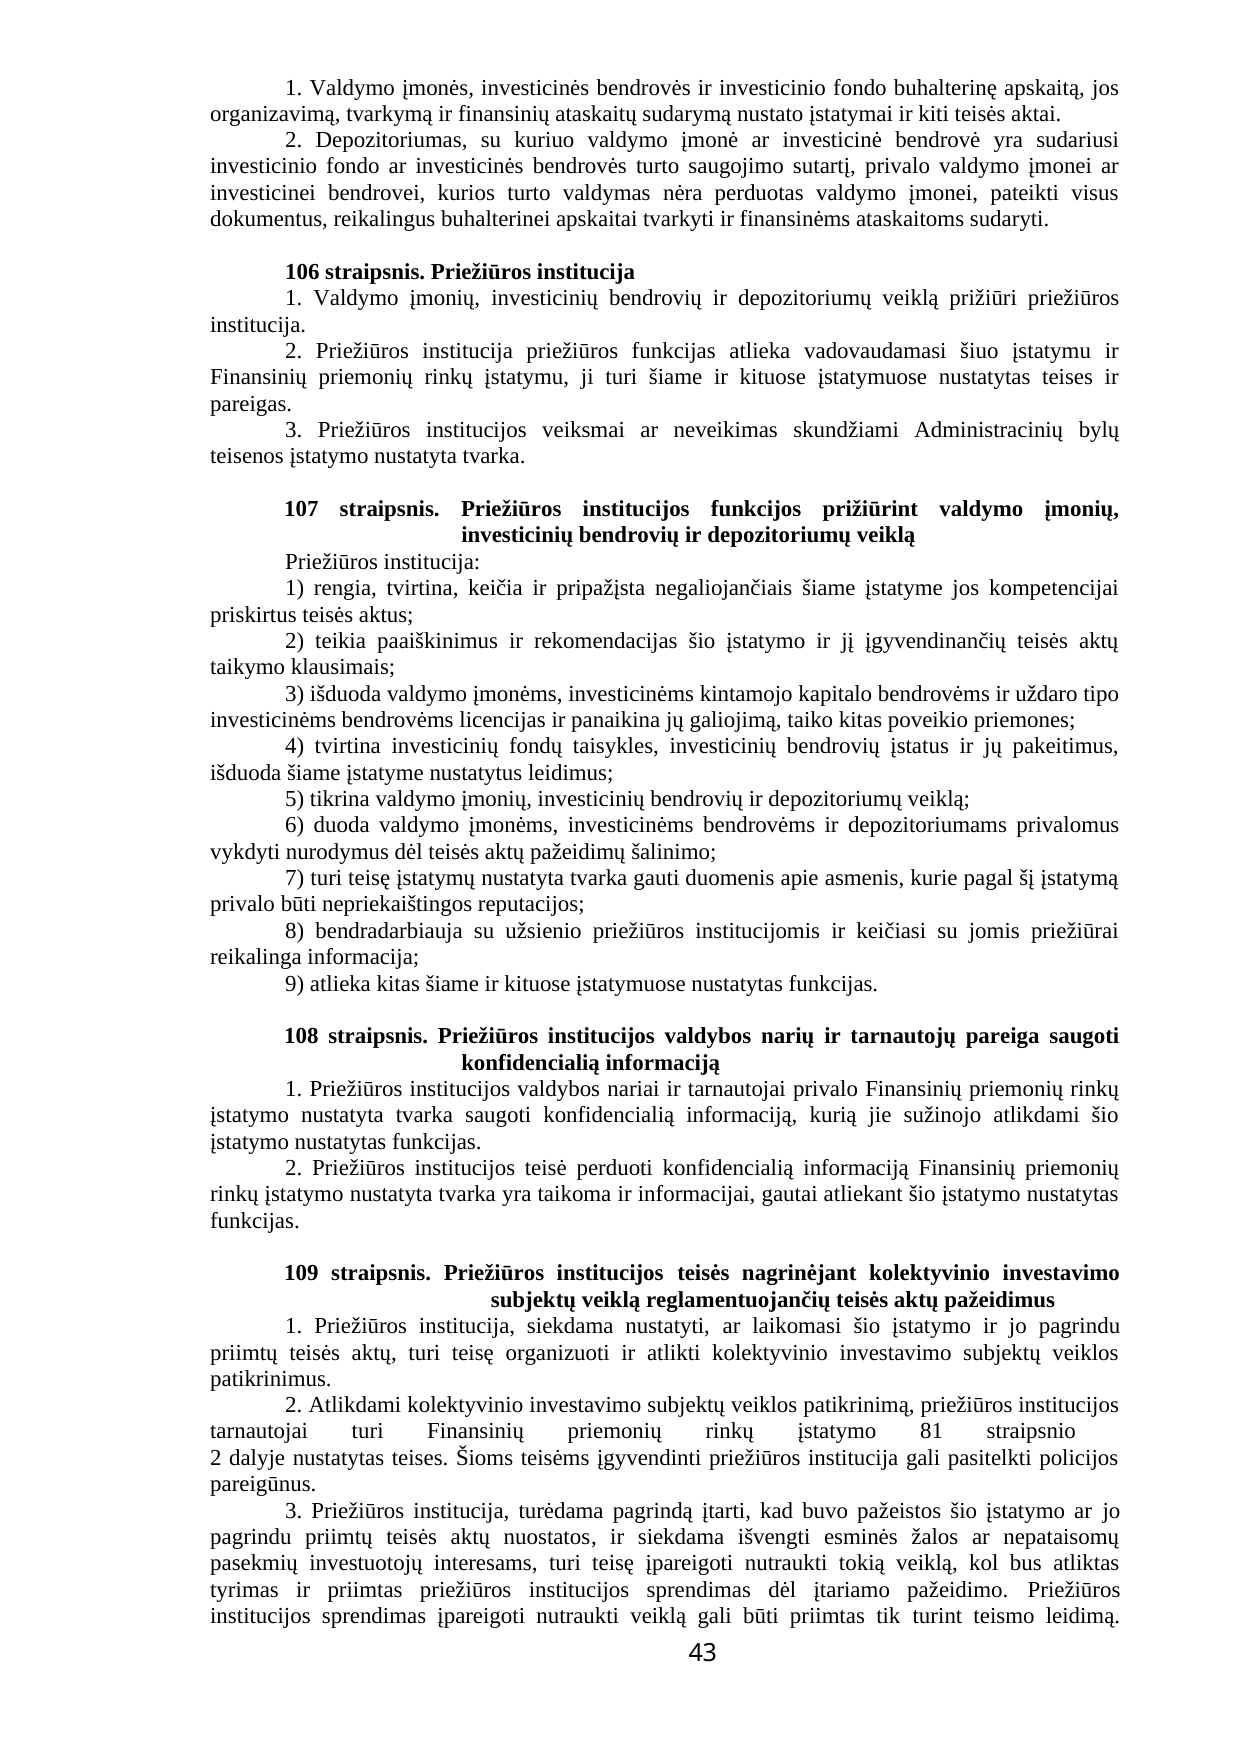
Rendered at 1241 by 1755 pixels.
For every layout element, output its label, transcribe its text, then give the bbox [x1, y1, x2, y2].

text 3. Priežiūros institucijos veiksmai ar neveikimas skundžiami Administracinių bylų teisenos įstatymo nustatyta tvarka. [210, 416, 1120, 469]
text 2. Depozitoriumas, su kuriuo valdymo įmonė ar investicinė bendrovė yra sudariusi investicinio fondo ar investicinės bendrovės turto saugojimo sutartį, privalo valdymo įmonei ar investicinei bendrovei, kurios turto valdymas nėra perduotas valdymo įmonei, pateikti visus dokumentus, reikalingus buhalterinei apskaitai tvarkyti ir finansinėms ataskaitoms sudaryti. [210, 126, 1120, 232]
text 1. Priežiūros institucijos valdybos nariai ir tarnautojai privalo Finansinių priemonių rinkų įstatymo nustatyta tvarka saugoti konfidencialią informaciją, kurią jie sužinojo atlikdami šio įstatymo nustatytas funkcijas. [210, 1075, 1120, 1154]
text 2. Priežiūros institucija priežiūros funkcijas atlieka vadovaudamasi šiuo įstatymu ir Finansinių priemonių rinkų įstatymu, ji turi šiame ir kituose įstatymuose nustatytas teises ir pareigas. [210, 337, 1120, 416]
text 2. Priežiūros institucijos teisė perduoti konfidencialią informaciją Finansinių priemonių rinkų įstatymo nustatyta tvarka yra taikoma ir informacijai, gautai atliekant šio įstatymo nustatytas funkcijas. [210, 1154, 1120, 1233]
text 1. Valdymo įmonių, investicinių bendrovių ir depozitoriumų veiklą prižiūri priežiūros institucija. [210, 284, 1120, 337]
text 4) tvirtina investicinių fondų taisykles, investicinių bendrovių įstatus ir jų pakeitimus, išduoda šiame įstatyme nustatytus leidimus; [210, 732, 1120, 785]
text 109 straipsnis. Priežiūros institucijos teisės nagrinėjant kolektyvinio investavimo subjektų veiklą reglamentuojančių teisės aktų pažeidimus [284, 1259, 1120, 1312]
text 5) tikrina valdymo įmonių, investicinių bendrovių ir depozitoriumų veiklą; [210, 785, 1120, 811]
text 108 straipsnis. Priežiūros institucijos valdybos narių ir tarnautojų pareiga saugoti konfidencialią informaciją [284, 1022, 1120, 1075]
text 2. Atlikdami kolektyvinio investavimo subjektų veiklos patikrinimą, priežiūros institucijos tarnautojai turi Finansinių priemonių rinkų įstatymo 81 straipsnio 2 dalyje nustatytas teises. Šioms teisėms įgyvendinti priežiūros institucija gali pasitelkti policijos pareigūnus. [210, 1391, 1120, 1497]
text 1. Valdymo įmonės, investicinės bendrovės ir investicinio fondo buhalterinę apskaitą, jos organizavimą, tvarkymą ir finansinių ataskaitų sudarymą nustato įstatymai ir kiti teisės aktai. [210, 73, 1120, 126]
text Priežiūros institucija: [210, 548, 1120, 574]
text 3) išduoda valdymo įmonėms, investicinėms kintamojo kapitalo bendrovėms ir uždaro tipo investicinėms bendrovėms licencijas ir panaikina jų galiojimą, taiko kitas poveikio priemones; [210, 680, 1120, 732]
text 6) duoda valdymo įmonėms, investicinėms bendrovėms ir depozitoriumams privalomus vykdyti nurodymus dėl teisės aktų pažeidimų šalinimo; [210, 811, 1120, 864]
text 1) rengia, tvirtina, keičia ir pripažįsta negaliojančiais šiame įstatyme jos kompetencijai priskirtus teisės aktus; [210, 574, 1120, 627]
text 106 straipsnis. Priežiūros institucija [210, 258, 1120, 284]
text 1. Priežiūros institucija, siekdama nustatyti, ar laikomasi šio įstatymo ir jo pagrindu priimtų teisės aktų, turi teisę organizuoti ir atlikti kolektyvinio investavimo subjektų veiklos patikrinimus. [210, 1312, 1120, 1391]
text 9) atlieka kitas šiame ir kituose įstatymuose nustatytas funkcijas. [210, 969, 1120, 996]
text 3. Priežiūros institucija, turėdama pagrindą įtarti, kad buvo pažeistos šio įstatymo ar jo pagrindu priimtų teisės aktų nuostatos, ir siekdama išvengti esminės žalos ar nepataisomų pasekmių investuotojų interesams, turi teisę įpareigoti nutraukti tokią veiklą, kol bus atliktas tyrimas ir priimtas priežiūros institucijos sprendimas dėl įtariamo pažeidimo. Priežiūros institucijos sprendimas įpareigoti nutraukti veiklą gali būti priimtas tik turint teismo leidimą. [210, 1497, 1120, 1628]
text 107 straipsnis. Priežiūros institucijos funkcijos prižiūrint valdymo įmonių, investicinių bendrovių ir depozitoriumų veiklą [284, 495, 1120, 548]
text 7) turi teisę įstatymų nustatyta tvarka gauti duomenis apie asmenis, kurie pagal šį įstatymą privalo būti nepriekaištingos reputacijos; [210, 864, 1120, 917]
text 2) teikia paaiškinimus ir rekomendacijas šio įstatymo ir jį įgyvendinančių teisės aktų taikymo klausimais; [210, 627, 1120, 680]
text 8) bendradarbiauja su užsienio priežiūros institucijomis ir keičiasi su jomis priežiūrai reikalinga informacija; [210, 917, 1120, 969]
